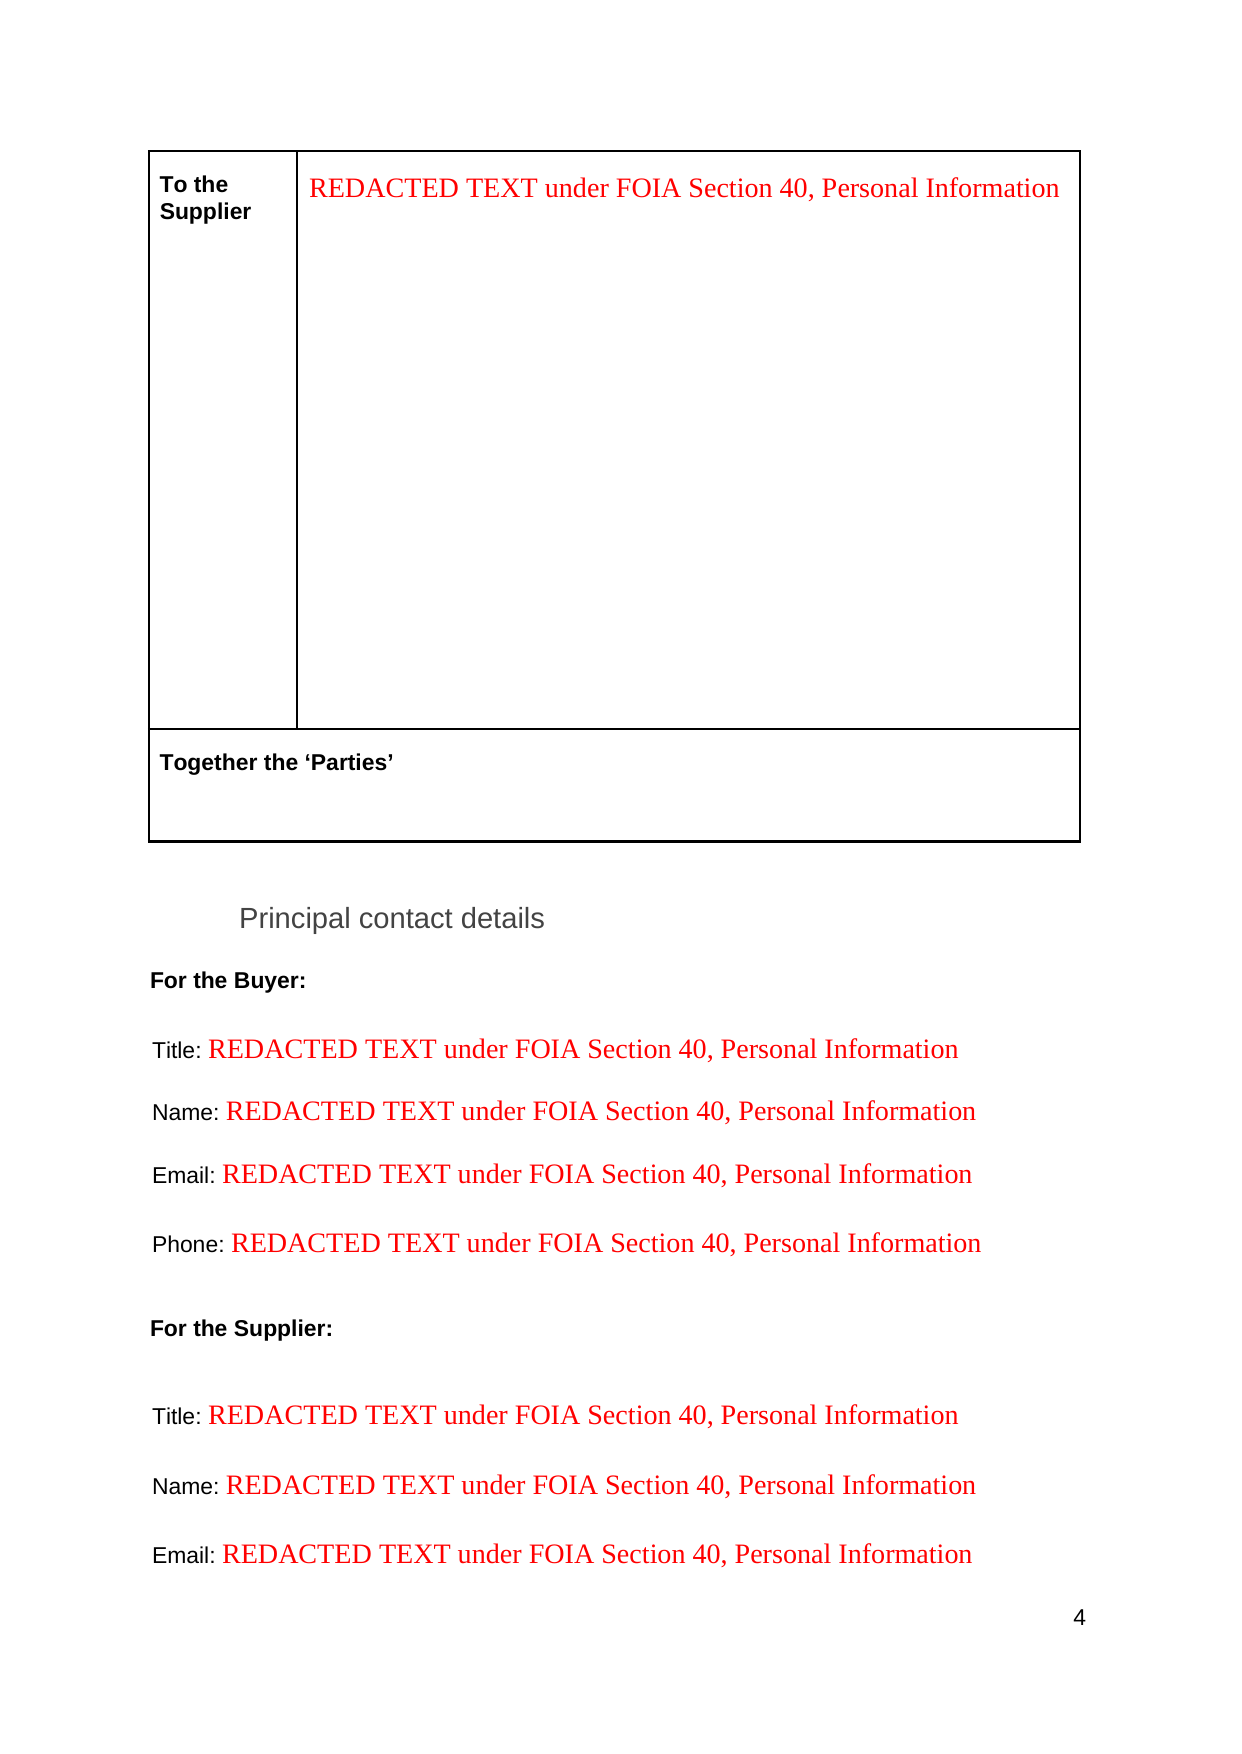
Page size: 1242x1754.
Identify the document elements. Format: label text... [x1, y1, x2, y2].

text Phone: REDACTED TEXT under FOIA Section 40, Personal Information [152, 1226, 1092, 1259]
subtitle Principal contact details [150, 901, 1092, 935]
text Name: REDACTED TEXT under FOIA Section 40, Personal Information [152, 1093, 1092, 1126]
text Email: REDACTED TEXT under FOIA Section 40, Personal Information [152, 1157, 1092, 1189]
text Title: REDACTED TEXT under FOIA Section 40, Personal Information [152, 1033, 1092, 1065]
text Title: REDACTED TEXT under FOIA Section 40, Personal Information [152, 1398, 1092, 1431]
text Email: REDACTED TEXT under FOIA Section 40, Personal Information [152, 1538, 1092, 1570]
text Name: REDACTED TEXT under FOIA Section 40, Personal Information [152, 1468, 1092, 1500]
subtitle For the Buyer: [150, 967, 709, 994]
table_cell Together the ‘Parties’ [150, 730, 1079, 840]
table_cell REDACTED TEXT under FOIA Section 40, Personal Information [298, 152, 1079, 727]
table_cell To the Supplier [150, 152, 296, 727]
subtitle For the Supplier: [150, 1315, 430, 1341]
